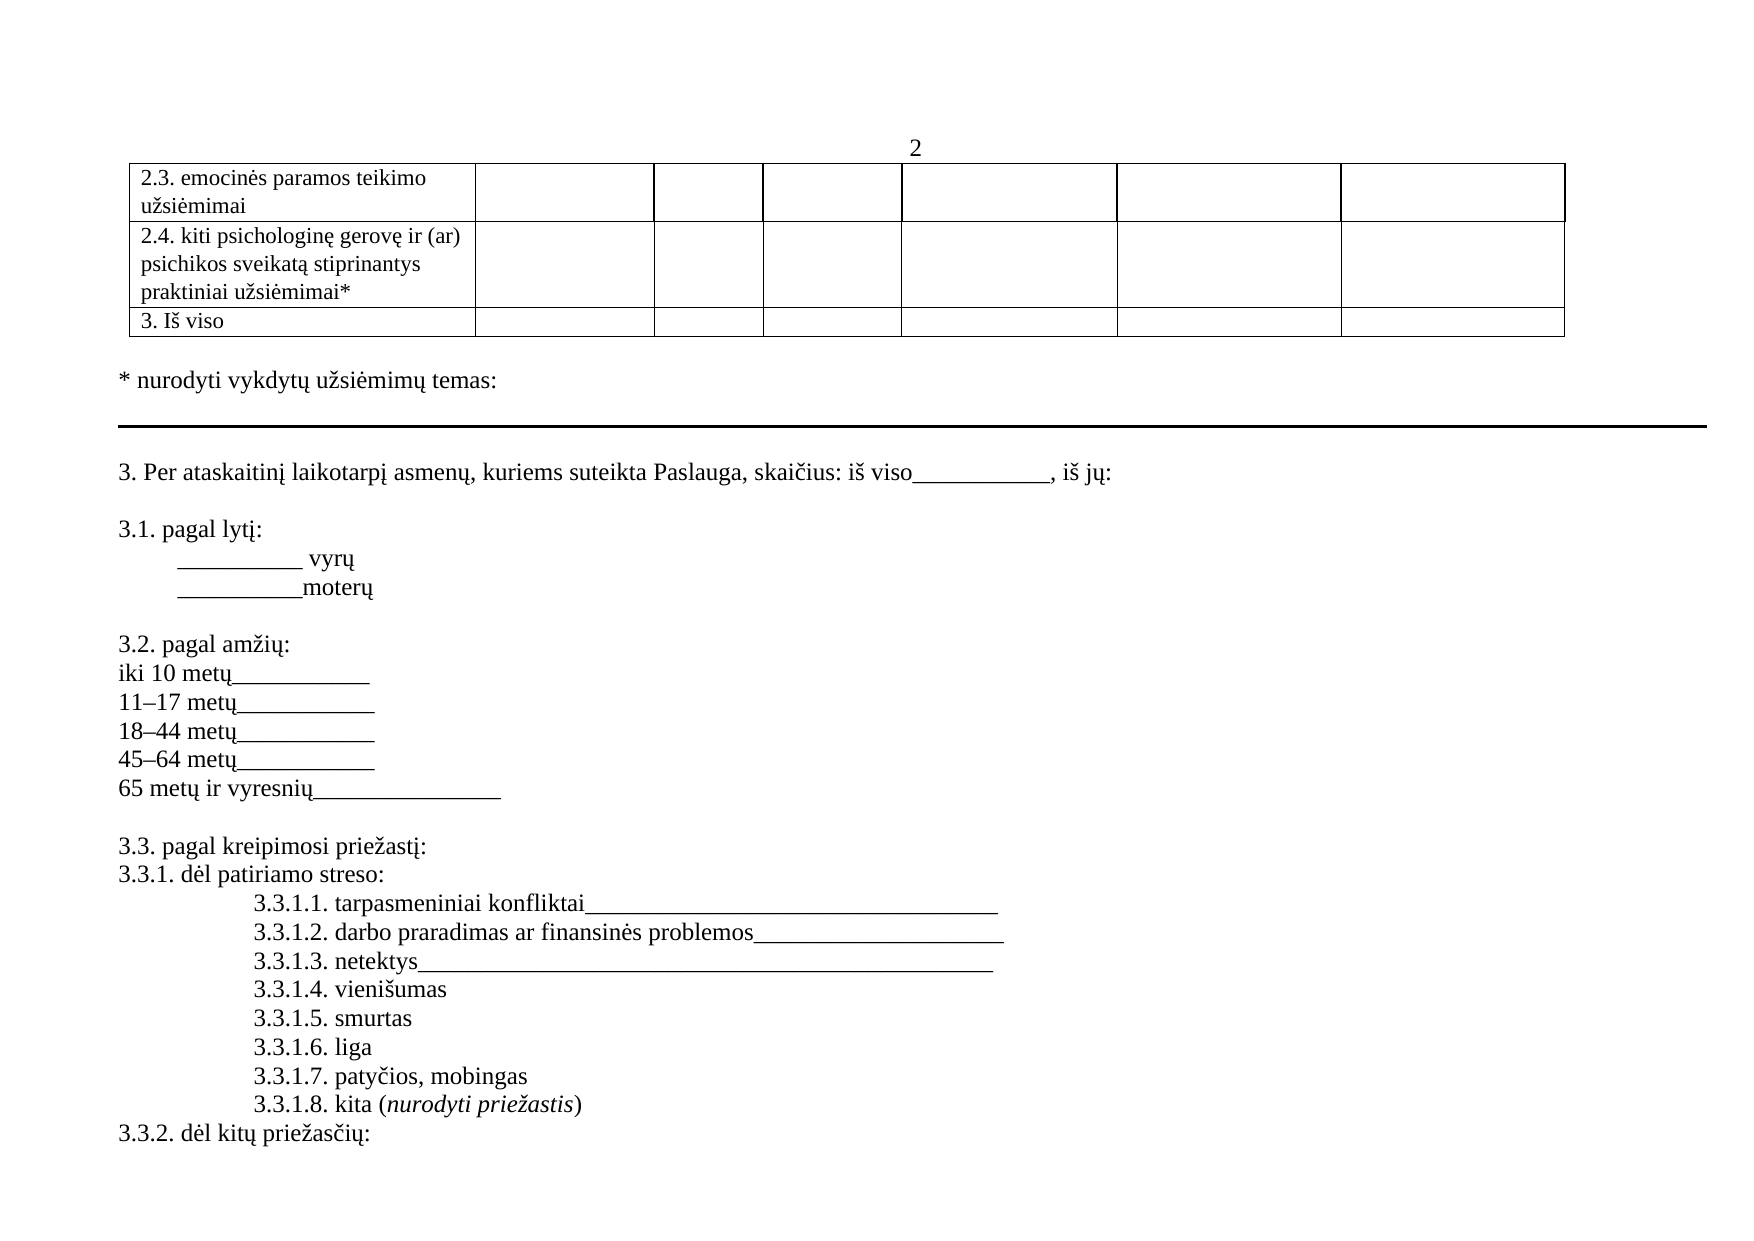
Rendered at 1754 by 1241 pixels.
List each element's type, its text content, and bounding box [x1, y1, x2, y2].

table_cell [764, 164, 901, 221]
table_cell [1118, 308, 1341, 336]
table_cell [903, 164, 1116, 221]
table_cell 2.4. kiti psichologinę gerovę ir (ar) psichikos sveikatą stiprinantys praktiniai užsiėmimai* [130, 222, 475, 307]
text 65 metų ir vyresnių_______________ [118, 773, 1361, 802]
table_cell [476, 222, 654, 307]
table_cell [655, 164, 762, 221]
text 3. Per ataskaitinį laikotarpį asmenų, kuriems suteikta Paslauga, skaičius: iš viso___________, iš jų: [118, 457, 1707, 486]
text iki 10 metų___________ [118, 658, 1361, 687]
text 3.2. pagal amžių: [118, 629, 1361, 658]
table_cell 2.3. emocinės paramos teikimo užsiėmimai [130, 164, 475, 221]
text 3.3.1. dėl patiriamo streso: [118, 859, 1361, 888]
table_cell [476, 308, 654, 336]
table_cell [764, 222, 901, 307]
text 3.3.2. dėl kitų priežasčių: [118, 1118, 1361, 1147]
table_cell [655, 308, 763, 336]
text 18–44 metų___________ [118, 716, 1361, 744]
text 3.3.1.5. smurtas [118, 1003, 1361, 1032]
table_cell [476, 164, 653, 221]
text 11–17 metų___________ [118, 687, 1361, 716]
table_cell [1342, 164, 1564, 221]
table_cell [655, 222, 763, 307]
text __________moterų [177, 572, 1361, 601]
text 3.3.1.6. liga [118, 1032, 1361, 1061]
table_cell [1118, 222, 1341, 307]
table_cell [1342, 222, 1564, 307]
text 3.3. pagal kreipimosi priežastį: [118, 831, 1361, 859]
text 3.3.1.1. tarpasmeniniai konfliktai_________________________________ [118, 888, 1361, 917]
text 3.3.1.2. darbo praradimas ar finansinės problemos____________________ [118, 917, 1361, 946]
table_cell 3. Iš viso [130, 308, 475, 336]
table_cell [902, 308, 1117, 336]
text 3.3.1.3. netektys______________________________________________ [118, 946, 1361, 974]
table_cell [1342, 308, 1564, 336]
text __________ vyrų [177, 543, 1361, 572]
text 3.1. pagal lytį: [118, 514, 1707, 543]
text 45–64 metų___________ [118, 744, 1361, 773]
table_cell [1118, 164, 1340, 221]
text 3.3.1.4. vienišumas [118, 974, 1361, 1003]
table_cell [902, 222, 1117, 307]
text 3.3.1.8. kita (nurodyti priežastis) [118, 1089, 1361, 1118]
table_cell [764, 308, 901, 336]
text * nurodyti vykdytų užsiėmimų temas: [118, 366, 1707, 394]
text 3.3.1.7. patyčios, mobingas [118, 1061, 1361, 1089]
